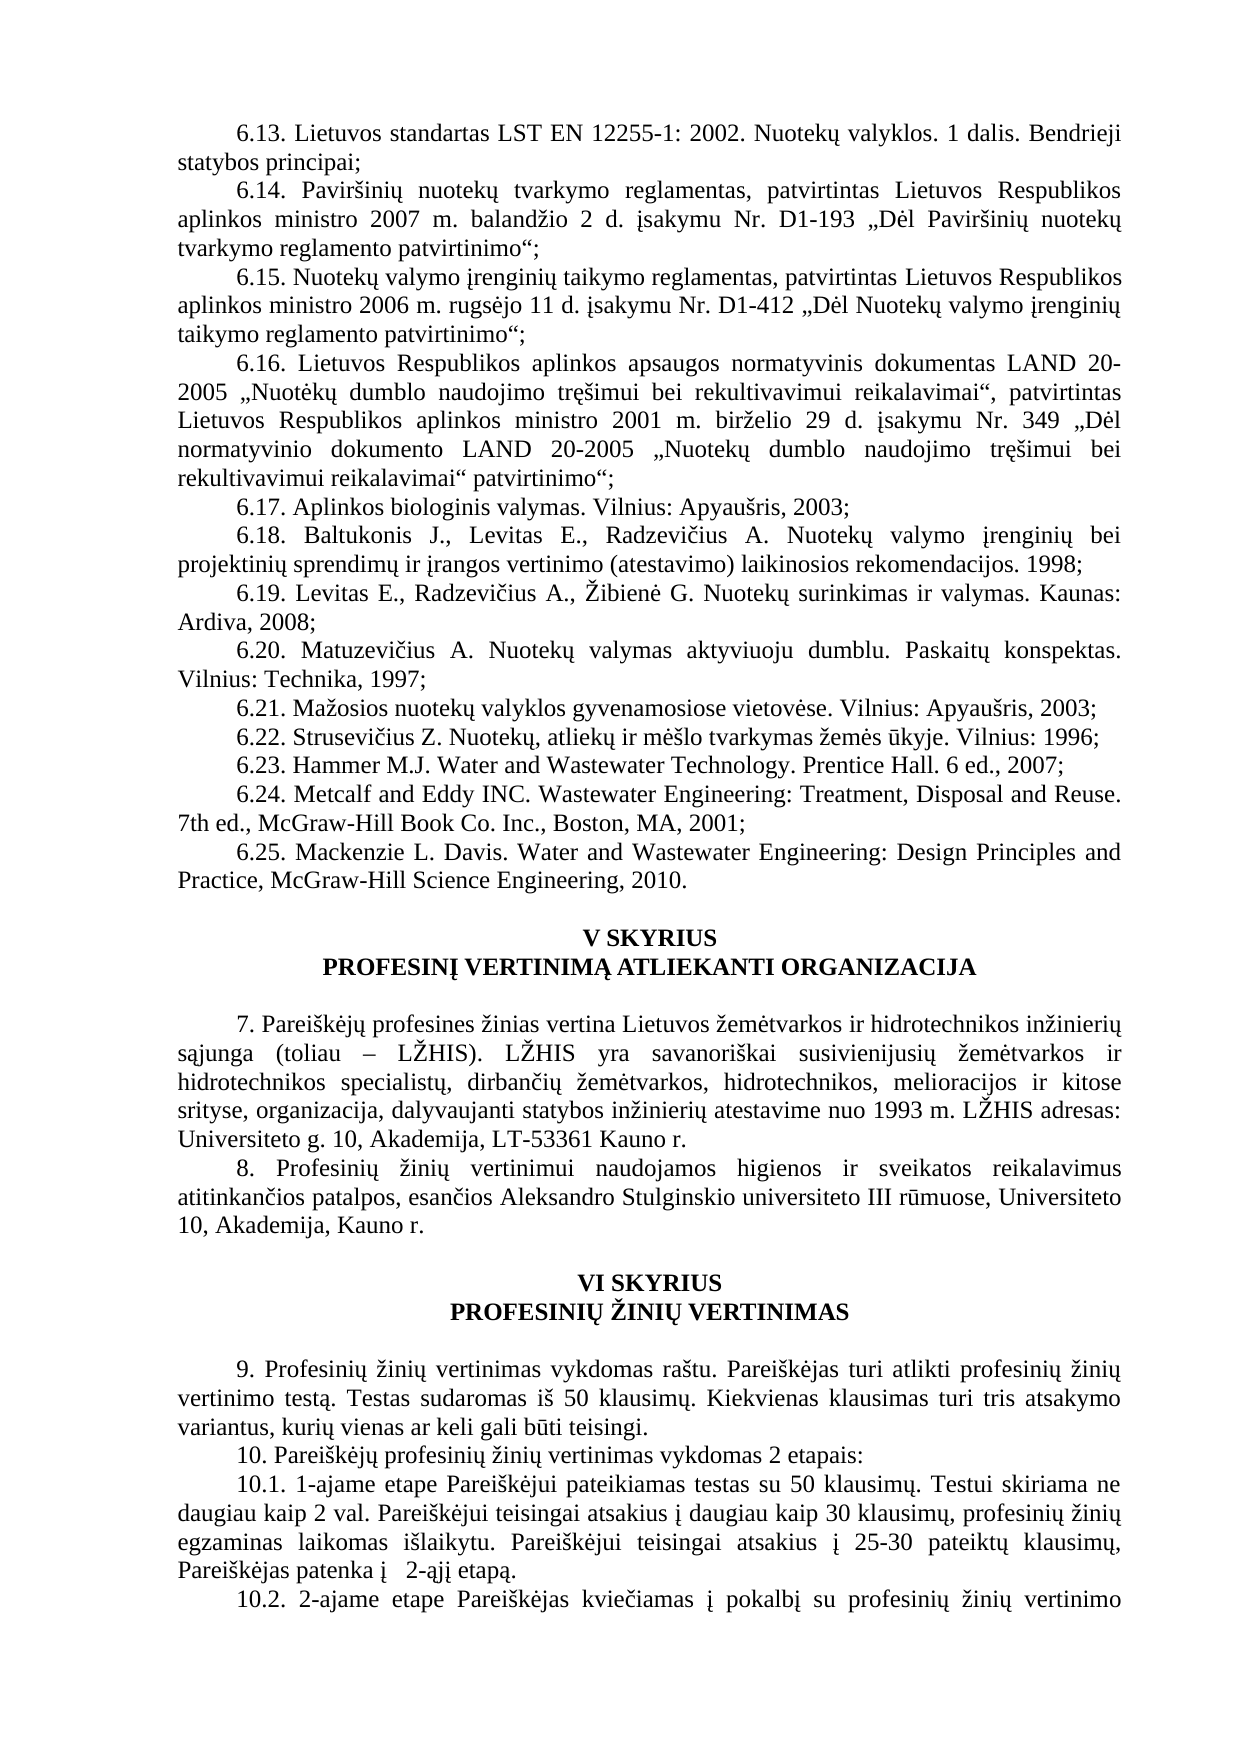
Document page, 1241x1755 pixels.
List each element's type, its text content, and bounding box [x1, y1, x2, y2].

text 6.18. Baltukonis J., Levitas E., Radzevičius A. Nuotekų valymo įrenginių bei projektinių sprendimų ir įrangos vertinimo (atestavimo) laikinosios rekomendacijos. 1998; [177, 521, 1122, 578]
text 9. Profesinių žinių vertinimas vykdomas raštu. Pareiškėjas turi atlikti profesinių žinių vertinimo testą. Testas sudaromas iš 50 klausimų. Kiekvienas klausimas turi tris atsakymo variantus, kurių vienas ar keli gali būti teisingi. [177, 1354, 1122, 1441]
text 6.21. Mažosios nuotekų valyklos gyvenamosiose vietovėse. Vilnius: Apyaušris, 2003; [177, 693, 1122, 722]
text 6.14. Paviršinių nuotekų tvarkymo reglamentas, patvirtintas Lietuvos Respublikos aplinkos ministro 2007 m. balandžio 2 d. įsakymu Nr. D1-193 „Dėl Paviršinių nuotekų tvarkymo reglamento patvirtinimo“; [177, 176, 1122, 262]
text 10. Pareiškėjų profesinių žinių vertinimas vykdomas 2 etapais: [177, 1441, 1122, 1469]
text 7. Pareiškėjų profesines žinias vertina Lietuvos žemėtvarkos ir hidrotechnikos inžinierių sąjunga (toliau – LŽHIS). LŽHIS yra savanoriškai susivienijusių žemėtvarkos ir hidrotechnikos specialistų, dirbančių žemėtvarkos, hidrotechnikos, melioracijos ir kitose srityse, organizacija, dalyvaujanti statybos inžinierių atestavime nuo 1993 m. LŽHIS adresas: Universiteto g. 10, Akademija, LT-53361 Kauno r. [177, 1009, 1122, 1153]
text 6.15. Nuotekų valymo įrenginių taikymo reglamentas, patvirtintas Lietuvos Respublikos aplinkos ministro 2006 m. rugsėjo 11 d. įsakymu Nr. D1-412 „Dėl Nuotekų valymo įrenginių taikymo reglamento patvirtinimo“; [177, 262, 1122, 348]
text 6.20. Matuzevičius A. Nuotekų valymas aktyviuoju dumblu. Paskaitų konspektas. Vilnius: Technika, 1997; [177, 636, 1122, 693]
text 6.24. Metcalf and Eddy INC. Wastewater Engineering: Treatment, Disposal and Reuse. 7th ed., McGraw-Hill Book Co. Inc., Boston, MA, 2001; [177, 779, 1122, 837]
text 6.19. Levitas E., Radzevičius A., Žibienė G. Nuotekų surinkimas ir valymas. Kaunas: Ardiva, 2008; [177, 578, 1122, 636]
text 6.16. Lietuvos Respublikos aplinkos apsaugos normatyvinis dokumentas LAND 20-2005 „Nuotėkų dumblo naudojimo tręšimui bei rekultivavimui reikalavimai“, patvirtintas Lietuvos Respublikos aplinkos ministro 2001 m. birželio 29 d. įsakymu Nr. 349 „Dėl normatyvinio dokumento LAND 20-2005 „Nuotekų dumblo naudojimo tręšimui bei rekultivavimui reikalavimai“ patvirtinimo“; [177, 348, 1122, 492]
text 6.23. Hammer M.J. Water and Wastewater Technology. Prentice Hall. 6 ed., 2007; [177, 751, 1122, 779]
text 8. Profesinių žinių vertinimui naudojamos higienos ir sveikatos reikalavimus atitinkančios patalpos, esančios Aleksandro Stulginskio universiteto III rūmuose, Universiteto 10, Akademija, Kauno r. [177, 1153, 1122, 1239]
text VI SKYRIUS [177, 1268, 1122, 1297]
text 6.22. Strusevičius Z. Nuotekų, atliekų ir mėšlo tvarkymas žemės ūkyje. Vilnius: 1996; [177, 722, 1122, 751]
text PROFESINĮ VERTINIMĄ ATLIEKANTI ORGANIZACIJA [177, 952, 1122, 981]
text V SKYRIUS [177, 923, 1122, 952]
text 6.17. Aplinkos biologinis valymas. Vilnius: Apyaušris, 2003; [177, 492, 1122, 521]
text 10.2. 2-ajame etape Pareiškėjas kviečiamas į pokalbį su profesinių žinių vertinimo [177, 1584, 1122, 1613]
text 6.13. Lietuvos standartas LST EN 12255-1: 2002. Nuotekų valyklos. 1 dalis. Bendrieji statybos principai; [177, 118, 1122, 176]
text 10.1. 1-ajame etape Pareiškėjui pateikiamas testas su 50 klausimų. Testui skiriama ne daugiau kaip 2 val. Pareiškėjui teisingai atsakius į daugiau kaip 30 klausimų, profesinių žinių egzaminas laikomas išlaikytu. Pareiškėjui teisingai atsakius į 25-30 pateiktų klausimų, Pareiškėjas patenka į 2-ąjį etapą. [177, 1469, 1122, 1584]
text 6.25. Mackenzie L. Davis. Water and Wastewater Engineering: Design Principles and Practice, McGraw-Hill Science Engineering, 2010. [177, 837, 1122, 894]
text PROFESINIŲ ŽINIŲ VERTINIMAS [177, 1297, 1122, 1326]
